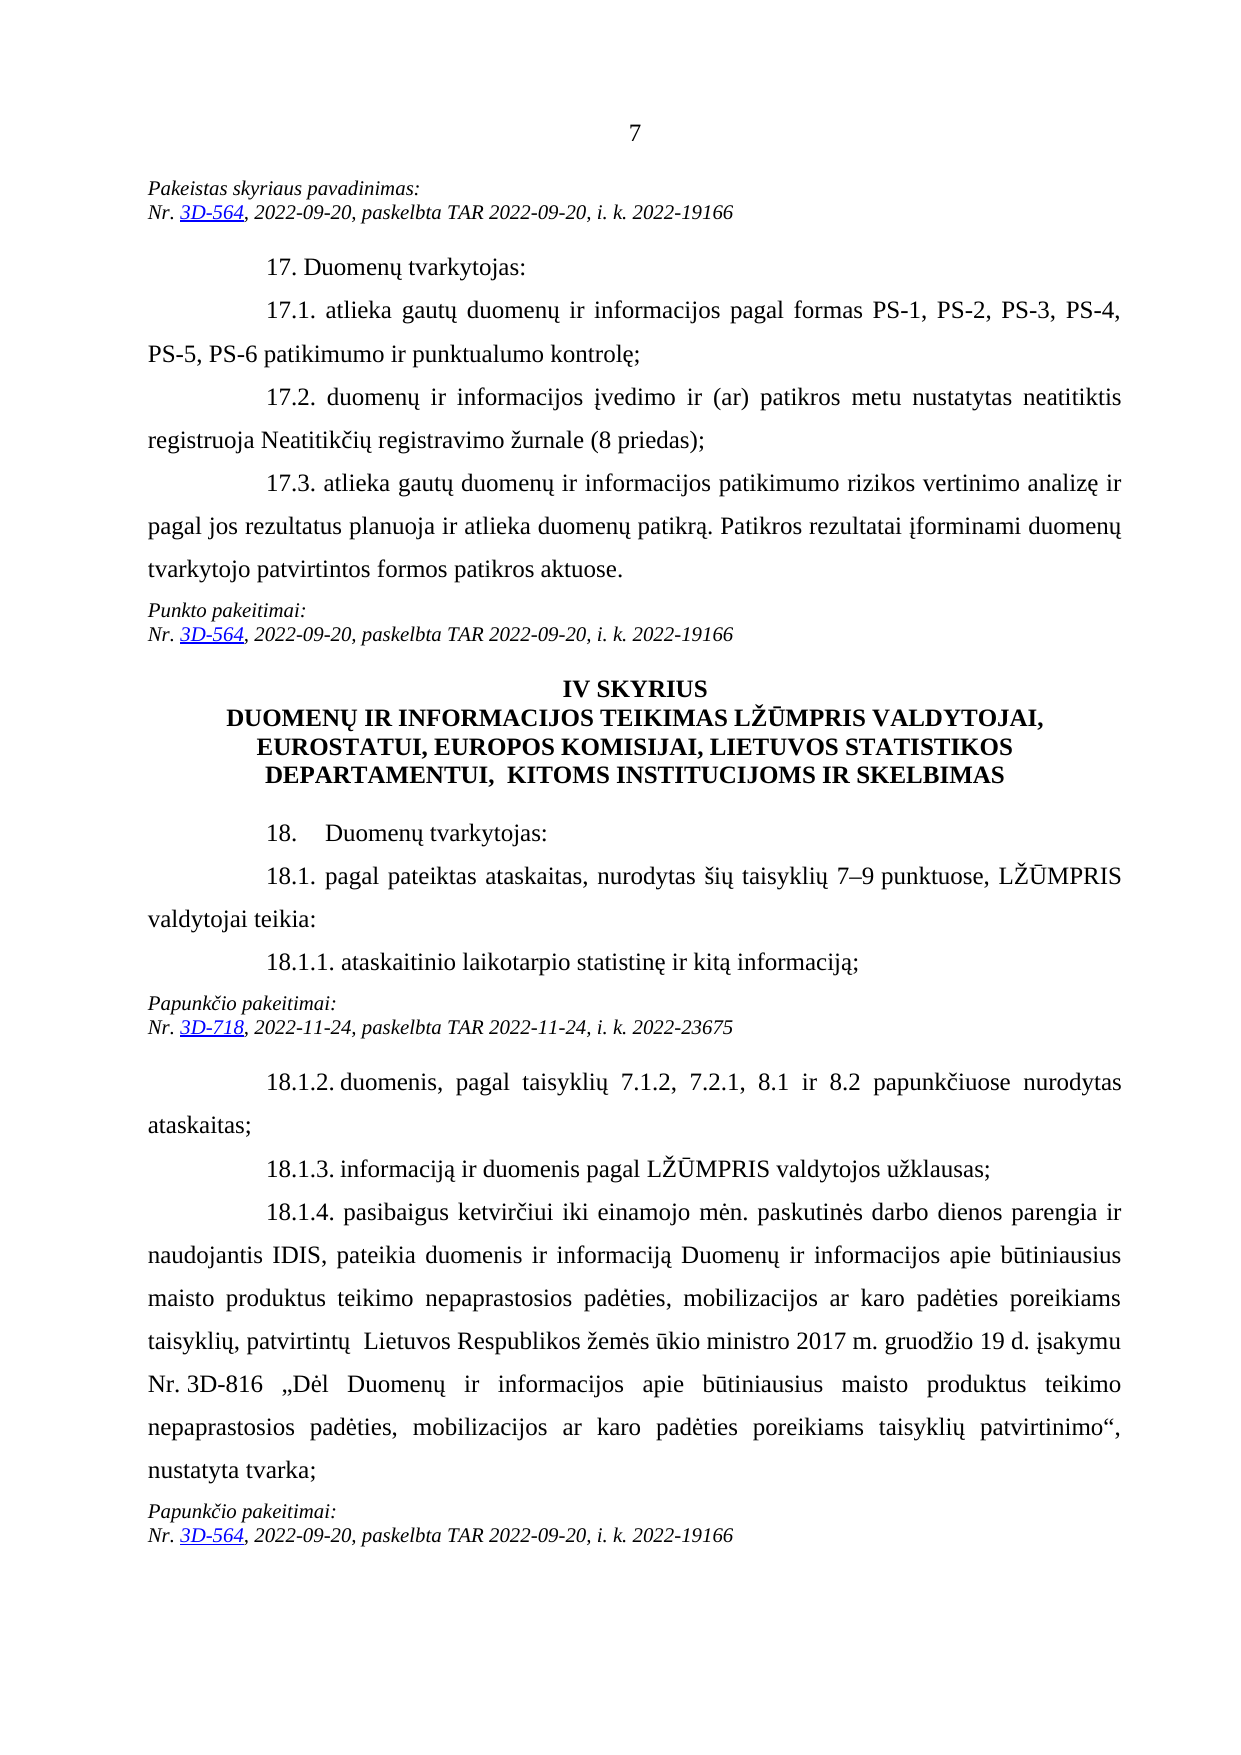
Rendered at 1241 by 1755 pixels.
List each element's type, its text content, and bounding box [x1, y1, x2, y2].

text Nr. 3D-564, 2022-09-20, paskelbta TAR 2022-09-20, i. k. 2022-19166 [148, 622, 1122, 646]
text Nr. 3D-564, 2022-09-20, paskelbta TAR 2022-09-20, i. k. 2022-19166 [148, 1523, 1122, 1547]
text 17.1. atlieka gautų duomenų ir informacijos pagal formas PS-1, PS-2, PS-3, PS-4, PS-5, PS-6 patikimumo ir punktualumo kontrolę; [148, 296, 1122, 367]
text 17.2. duomenų ir informacijos įvedimo ir (ar) patikros metu nustatytas neatitiktis registruoja Neatitikčių registravimo žurnale (8 priedas); [148, 382, 1122, 454]
text DUOMENŲ IR INFORMACIJOS TEIKIMAS LŽŪMPRIS VALDYTOJAI, EUROSTATUI, EUROPOS KOMISIJAI, LIETUVOS STATISTIKOS DEPARTAMENTUI, KITOMS INSTITUCIJOMS IR SKELBIMAS [148, 703, 1122, 789]
text 18. Duomenų tvarkytojas: [148, 818, 1122, 847]
text 17. Duomenų tvarkytojas: [148, 252, 1122, 281]
text Papunkčio pakeitimai: [148, 991, 1122, 1015]
text 18.1.4. pasibaigus ketvirčiui iki einamojo mėn. paskutinės darbo dienos parengia ir naudojantis IDIS, pateikia duomenis ir informaciją Duomenų ir informacijos apie būtiniausius maisto produktus teikimo nepaprastosios padėties, mobilizacijos ar karo padėties poreikiams taisyklių, patvirtintų Lietuvos Respublikos žemės ūkio ministro 2017 m. gruodžio 19 d. įsakymu Nr. 3D-816 „Dėl Duomenų ir informacijos apie būtiniausius maisto produktus teikimo nepaprastosios padėties, mobilizacijos ar karo padėties poreikiams taisyklių patvirtinimo“, nustatyta tvarka; [148, 1197, 1122, 1484]
text 18.1. pagal pateiktas ataskaitas, nurodytas šių taisyklių 7–9 punktuose, LŽŪMPRIS valdytojai teikia: [148, 861, 1122, 933]
text Papunkčio pakeitimai: [148, 1499, 1122, 1523]
text IV SKYRIUS [148, 674, 1122, 703]
text Nr. 3D-564, 2022-09-20, paskelbta TAR 2022-09-20, i. k. 2022-19166 [148, 200, 1122, 224]
text Punkto pakeitimai: [148, 597, 1122, 622]
text 18.1.1. ataskaitinio laikotarpio statistinę ir kitą informaciją; [148, 947, 1122, 976]
text 18.1.2. duomenis, pagal taisyklių 7.1.2, 7.2.1, 8.1 ir 8.2 papunkčiuose nurodytas ataskaitas; [148, 1067, 1122, 1139]
text Pakeistas skyriaus pavadinimas: [148, 176, 1122, 200]
text Nr. 3D-718, 2022-11-24, paskelbta TAR 2022-11-24, i. k. 2022-23675 [148, 1015, 1122, 1039]
text 17.3. atlieka gautų duomenų ir informacijos patikimumo rizikos vertinimo analizę ir pagal jos rezultatus planuoja ir atlieka duomenų patikrą. Patikros rezultatai įforminami duomenų tvarkytojo patvirtintos formos patikros aktuose. [148, 468, 1122, 583]
text 18.1.3. informaciją ir duomenis pagal LŽŪMPRIS valdytojos užklausas; [148, 1154, 1122, 1182]
